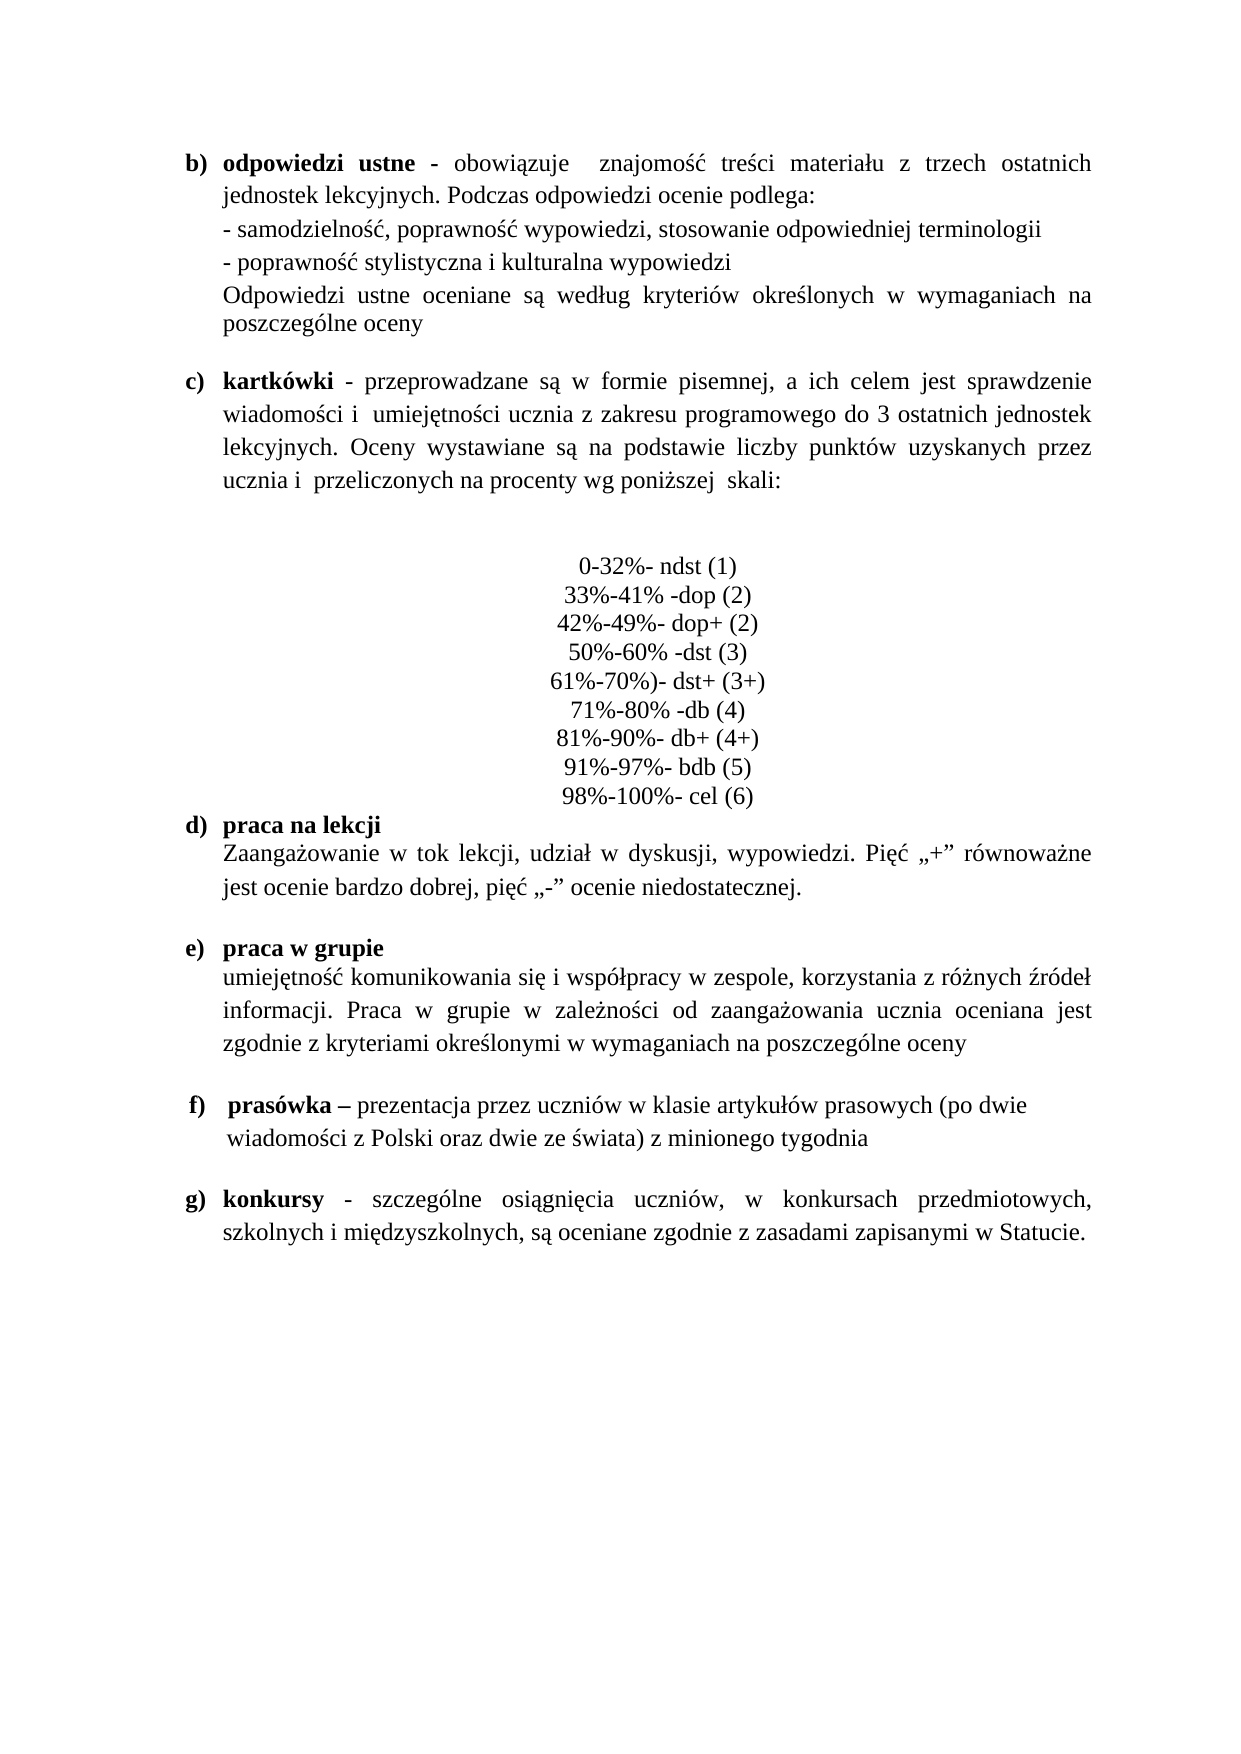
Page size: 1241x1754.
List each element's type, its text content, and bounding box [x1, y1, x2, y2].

list odpowiedzi ustne - obowiązuje znajomość treści materiału z trzech ostatnich jednostek lekcyjnych. Podczas odpowiedzi ocenie podlega: [185, 148, 1093, 209]
list 33%-41% -dop (2) [185, 580, 1093, 608]
text Zaangażowanie w tok lekcji, udział w dyskusji, wypowiedzi. Pięć „+” równoważne jest ocenie bardzo dobrej, pięć „-” ocenie niedostatecznej. [223, 838, 1093, 900]
text - poprawność stylistyczna i kulturalna wypowiedzi [223, 247, 1093, 275]
list 50%-60% -dst (3) [185, 637, 1093, 666]
list kartkówki - przeprowadzane są w formie pisemnej, a ich celem jest sprawdzenie wiadomości i umiejętności ucznia z zakresu programowego do 3 ostatnich jednostek lekcyjnych. Oceny wystawiane są na podstawie liczby punktów uzyskanych przez ucznia i przeliczonych na procenty wg poniższej skali: [185, 366, 1093, 494]
list wiadomości z Polski oraz dwie ze świata) z minionego tygodnia [189, 1123, 1093, 1152]
list 81%-90%- db+ (4+) [185, 723, 1093, 752]
list 71%-80% -db (4) [185, 695, 1093, 723]
list 0-32%- ndst (1) [185, 551, 1093, 580]
list praca w grupie [185, 933, 1093, 962]
list 42%-49%- dop+ (2) [185, 608, 1093, 637]
list konkursy - szczególne osiągnięcia uczniów, w konkursach przedmiotowych, szkolnych i międzyszkolnych, są oceniane zgodnie z zasadami zapisanymi w Statucie. [185, 1184, 1093, 1246]
list praca na lekcji [185, 810, 1093, 838]
list prasówka – prezentacja przez uczniów w klasie artykułów prasowych (po dwie [189, 1090, 1093, 1119]
text umiejętność komunikowania się i współpracy w zespole, korzystania z różnych źródeł informacji. Praca w grupie w zależności od zaangażowania ucznia oceniana jest zgodnie z kryteriami określonymi w wymaganiach na poszczególne oceny [223, 962, 1093, 1057]
list 91%-97%- bdb (5) [185, 752, 1093, 781]
text - samodzielność, poprawność wypowiedzi, stosowanie odpowiedniej terminologii [223, 214, 1093, 242]
list 61%-70%)- dst+ (3+) [185, 666, 1093, 695]
list 98%-100%- cel (6) [185, 781, 1093, 810]
text Odpowiedzi ustne oceniane są według kryteriów określonych w wymaganiach na poszczególne oceny [223, 280, 1093, 337]
